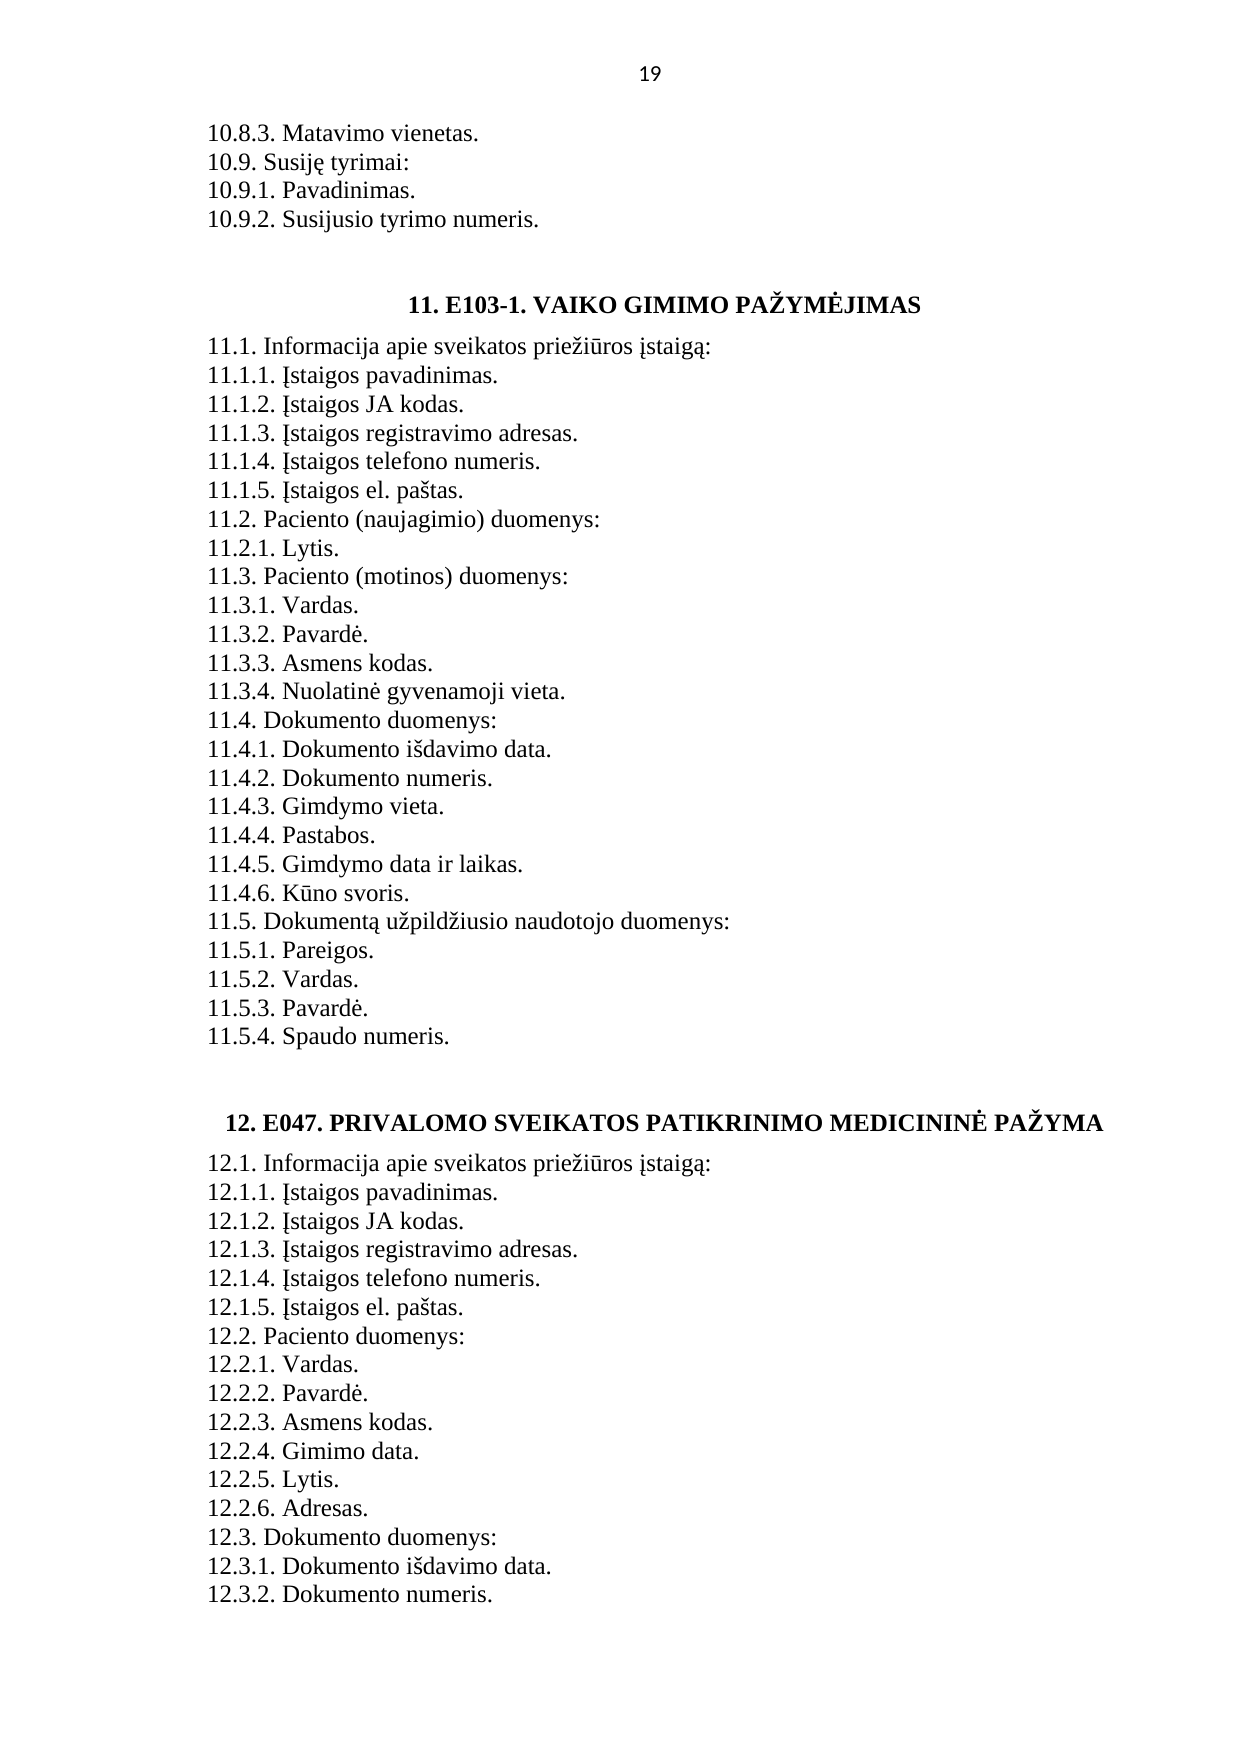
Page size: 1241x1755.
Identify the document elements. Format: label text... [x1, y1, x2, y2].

text 11.1.4. Įstaigos telefono numeris. [118, 446, 1122, 475]
text 11.3.1. Vardas. [118, 590, 1122, 619]
text 12.2.4. Gimimo data. [118, 1436, 1122, 1464]
text 12.2.2. Pavardė. [118, 1378, 1122, 1407]
text 12.3.2. Dokumento numeris. [118, 1579, 1122, 1608]
text 11.4.2. Dokumento numeris. [118, 763, 1122, 791]
text 12.3.1. Dokumento išdavimo data. [118, 1551, 1122, 1579]
text 10.9. Susiję tyrimai: [118, 147, 1122, 176]
text 11.5.4. Spaudo numeris. [118, 1021, 1122, 1050]
text 11.2. Paciento (naujagimio) duomenys: [118, 504, 1122, 533]
text 11.1.5. Įstaigos el. paštas. [118, 475, 1122, 504]
text 10.9.2. Susijusio tyrimo numeris. [118, 204, 1122, 233]
text 10.8.3. Matavimo vienetas. [118, 118, 1122, 147]
text 11.1.1. Įstaigos pavadinimas. [118, 360, 1122, 389]
text 11.5.1. Pareigos. [118, 935, 1122, 964]
text 11.4.6. Kūno svoris. [118, 878, 1122, 906]
text 11.1. Informacija apie sveikatos priežiūros įstaigą: [118, 331, 1122, 360]
text 12.2. Paciento duomenys: [118, 1321, 1122, 1349]
text 11.2.1. Lytis. [118, 533, 1122, 561]
text 11.3.4. Nuolatinė gyvenamoji vieta. [118, 676, 1122, 705]
text 12.1.3. Įstaigos registravimo adresas. [118, 1234, 1122, 1263]
text 11.4.1. Dokumento išdavimo data. [118, 734, 1122, 763]
text 11.4.5. Gimdymo data ir laikas. [118, 849, 1122, 878]
text 11.3. Paciento (motinos) duomenys: [118, 561, 1122, 590]
text 12.1.5. Įstaigos el. paštas. [118, 1292, 1122, 1321]
text 12.1. Informacija apie sveikatos priežiūros įstaigą: [118, 1148, 1122, 1177]
text 11.4.3. Gimdymo vieta. [118, 791, 1122, 820]
text 12.2.5. Lytis. [118, 1464, 1122, 1493]
text 11.1.3. Įstaigos registravimo adresas. [118, 418, 1122, 446]
text 12.2.3. Asmens kodas. [118, 1407, 1122, 1436]
text 11.1.2. Įstaigos JA kodas. [118, 389, 1122, 418]
text 12.2.1. Vardas. [118, 1349, 1122, 1378]
text 12. E047. PRIVALOMO SVEIKATOS PATIKRINIMO MEDICININĖ PAŽYMA [118, 1108, 1122, 1136]
text 11.5.3. Pavardė. [118, 993, 1122, 1021]
text 12.2.6. Adresas. [118, 1493, 1122, 1522]
text 12.1.2. Įstaigos JA kodas. [118, 1206, 1122, 1234]
text 12.1.1. Įstaigos pavadinimas. [118, 1177, 1122, 1206]
text 11.5.2. Vardas. [118, 964, 1122, 993]
text 10.9.1. Pavadinimas. [118, 176, 1122, 204]
text 11.5. Dokumentą užpildžiusio naudotojo duomenys: [118, 906, 1122, 935]
text 11.3.2. Pavardė. [118, 619, 1122, 648]
text 11. E103-1. VAIKO GIMIMO PAŽYMĖJIMAS [118, 291, 1122, 319]
text 12.3. Dokumento duomenys: [118, 1522, 1122, 1551]
text 12.1.4. Įstaigos telefono numeris. [118, 1263, 1122, 1292]
text 11.4.4. Pastabos. [118, 820, 1122, 849]
text 11.4. Dokumento duomenys: [118, 705, 1122, 734]
text 11.3.3. Asmens kodas. [118, 648, 1122, 676]
